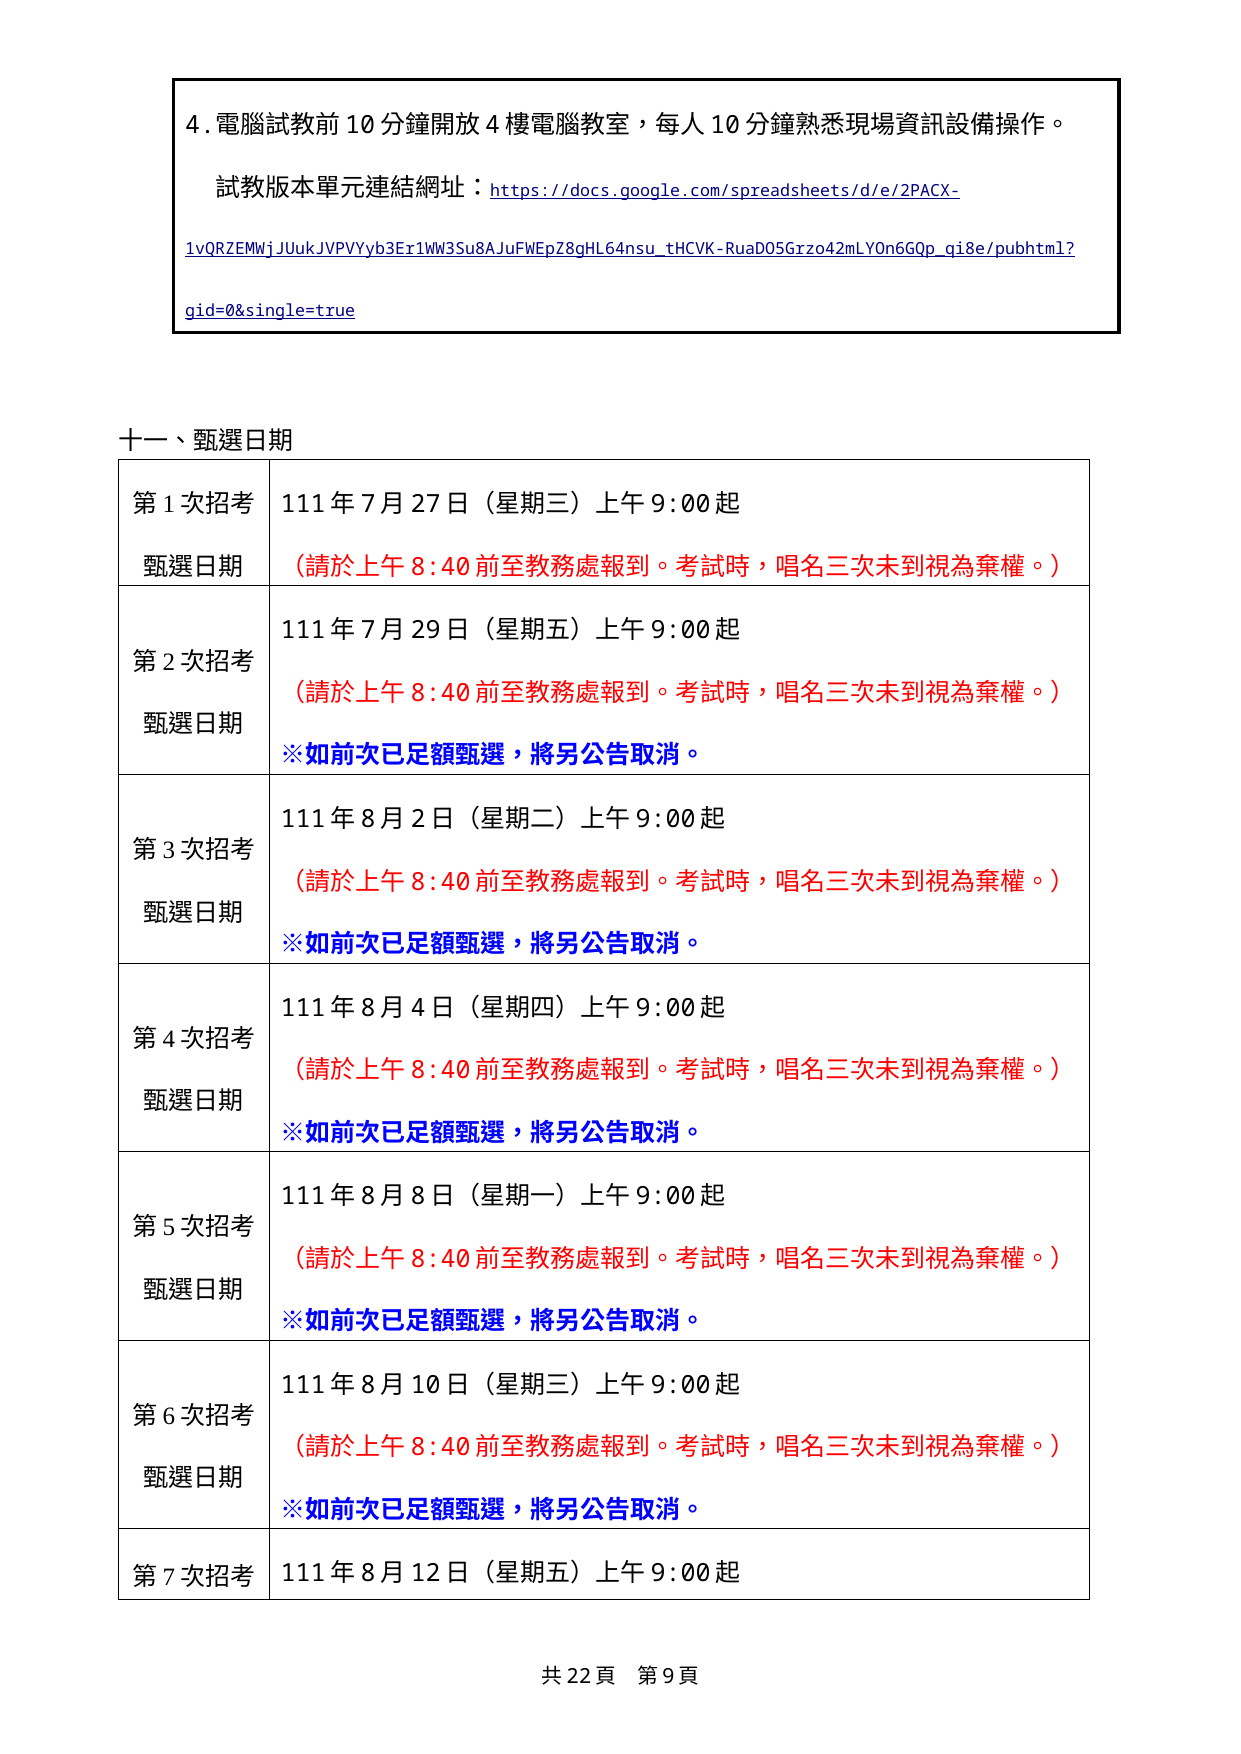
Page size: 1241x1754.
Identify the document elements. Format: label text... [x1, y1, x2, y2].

table_cell 第6次招考甄選日期 [119, 1341, 269, 1528]
table_cell 第3次招考甄選日期 [119, 775, 269, 962]
table_cell 111年8月10日（星期三）上午9:00起 （請於上午8:40前至教務處報到。考試時，唱名三次未到視為棄權。）※如前次已足額甄選，將另公告取消。 [270, 1341, 1089, 1528]
table_header 111年7月27日（星期三）上午9:00起 （請於上午8:40前至教務處報到。考試時，唱名三次未到視為棄權。） [270, 460, 1089, 585]
table_cell 111年8月2日（星期二）上午9:00起 （請於上午8:40前至教務處報到。考試時，唱名三次未到視為棄權。）※如前次已足額甄選，將另公告取消。 [270, 775, 1089, 962]
table_cell 111年7月29日（星期五）上午9:00起 （請於上午8:40前至教務處報到。考試時，唱名三次未到視為棄權。）※如前次已足額甄選，將另公告取消。 [270, 586, 1089, 774]
table_cell 111年8月4日（星期四）上午9:00起 （請於上午8:40前至教務處報到。考試時，唱名三次未到視為棄權。）※如前次已足額甄選，將另公告取消。 [270, 964, 1089, 1151]
table_cell 第2次招考甄選日期 [119, 586, 269, 774]
text 十一、甄選日期 [118, 397, 1122, 459]
table_cell 111年8月12日（星期五）上午9:00起 [270, 1529, 1089, 1599]
table_cell 第5次招考甄選日期 [119, 1152, 269, 1339]
table_cell 4.電腦試教前10分鐘開放4樓電腦教室，每人10分鐘熟悉現場資訊設備操作。 試教版本單元連結網址：https://docs.google.com/spreadsheets/d/e/2PACX-1vQRZEMWjJUukJVPVYyb3Er1WW3Su8AJuFWEpZ8gHL64nsu_tHCVK-RuaDO5Grzo42mLYOn6GQp_qi8e/pubhtml?gid=0&single=true [175, 81, 1117, 331]
table_cell 第7次招考 [119, 1529, 269, 1599]
table_cell 第4次招考甄選日期 [119, 964, 269, 1151]
table_header 第1次招考甄選日期 [119, 460, 269, 585]
table_cell 111年8月8日（星期一）上午9:00起 （請於上午8:40前至教務處報到。考試時，唱名三次未到視為棄權。）※如前次已足額甄選，將另公告取消。 [270, 1152, 1089, 1339]
